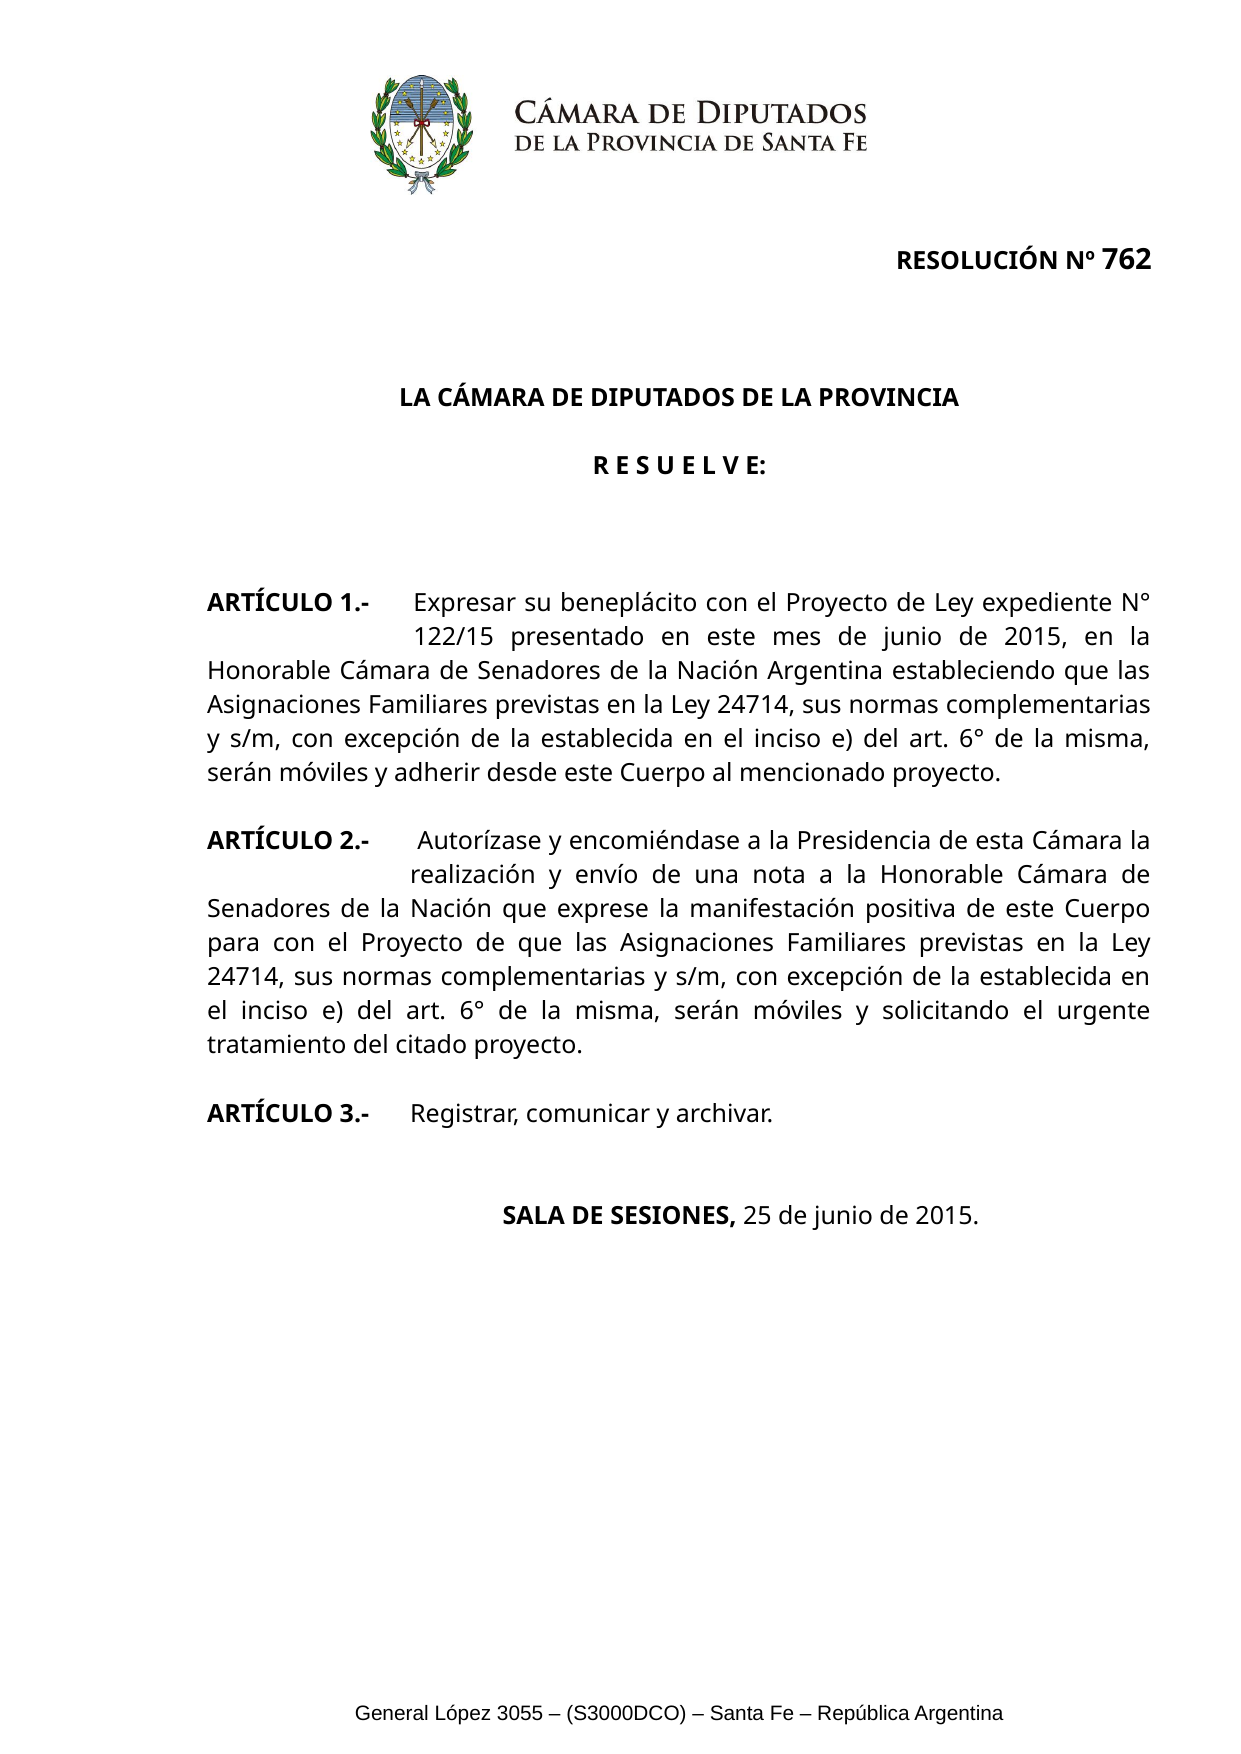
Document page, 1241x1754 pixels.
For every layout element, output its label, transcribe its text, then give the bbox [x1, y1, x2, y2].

table_header ARTÍCULO 2.- [207, 823, 410, 873]
text RESOLUCIÓN Nº 762 [207, 238, 1152, 278]
text Expresar su beneplácito con el Proyecto de Ley expediente N° 122/15 presentado en este mes de junio de 2015, en la Honorable Cámara de Senadores de la Nación Argentina estableciendo que las Asignaciones Familiares previstas en la Ley 24714, sus normas complementarias y s/m, con excepción de la establecida en el inciso e) del art. 6° de la misma, serán móviles y adherir desde este Cuerpo al mencionado proyecto. [207, 584, 1152, 789]
picture [370, 75, 867, 199]
table_header ARTÍCULO 1.- [207, 584, 413, 634]
text R E S U E L V E: [207, 448, 1152, 482]
text SALA DE SESIONES, 25 de junio de 2015. [207, 1197, 1152, 1231]
text LA CÁMARA DE DIPUTADOS DE LA PROVINCIA [207, 380, 1152, 414]
text Registrar, comunicar y archivar. [410, 1095, 1152, 1129]
table_header ARTÍCULO 3.- [207, 1095, 410, 1145]
text Autorízase y encomiéndase a la Presidencia de esta Cámara la realización y envío de una nota a la Honorable Cámara de Senadores de la Nación que exprese la manifestación positiva de este Cuerpo para con el Proyecto de que las Asignaciones Familiares previstas en la Ley 24714, sus normas complementarias y s/m, con excepción de la establecida en el inciso e) del art. 6° de la misma, serán móviles y solicitando el urgente tratamiento del citado proyecto. [207, 823, 1152, 1061]
